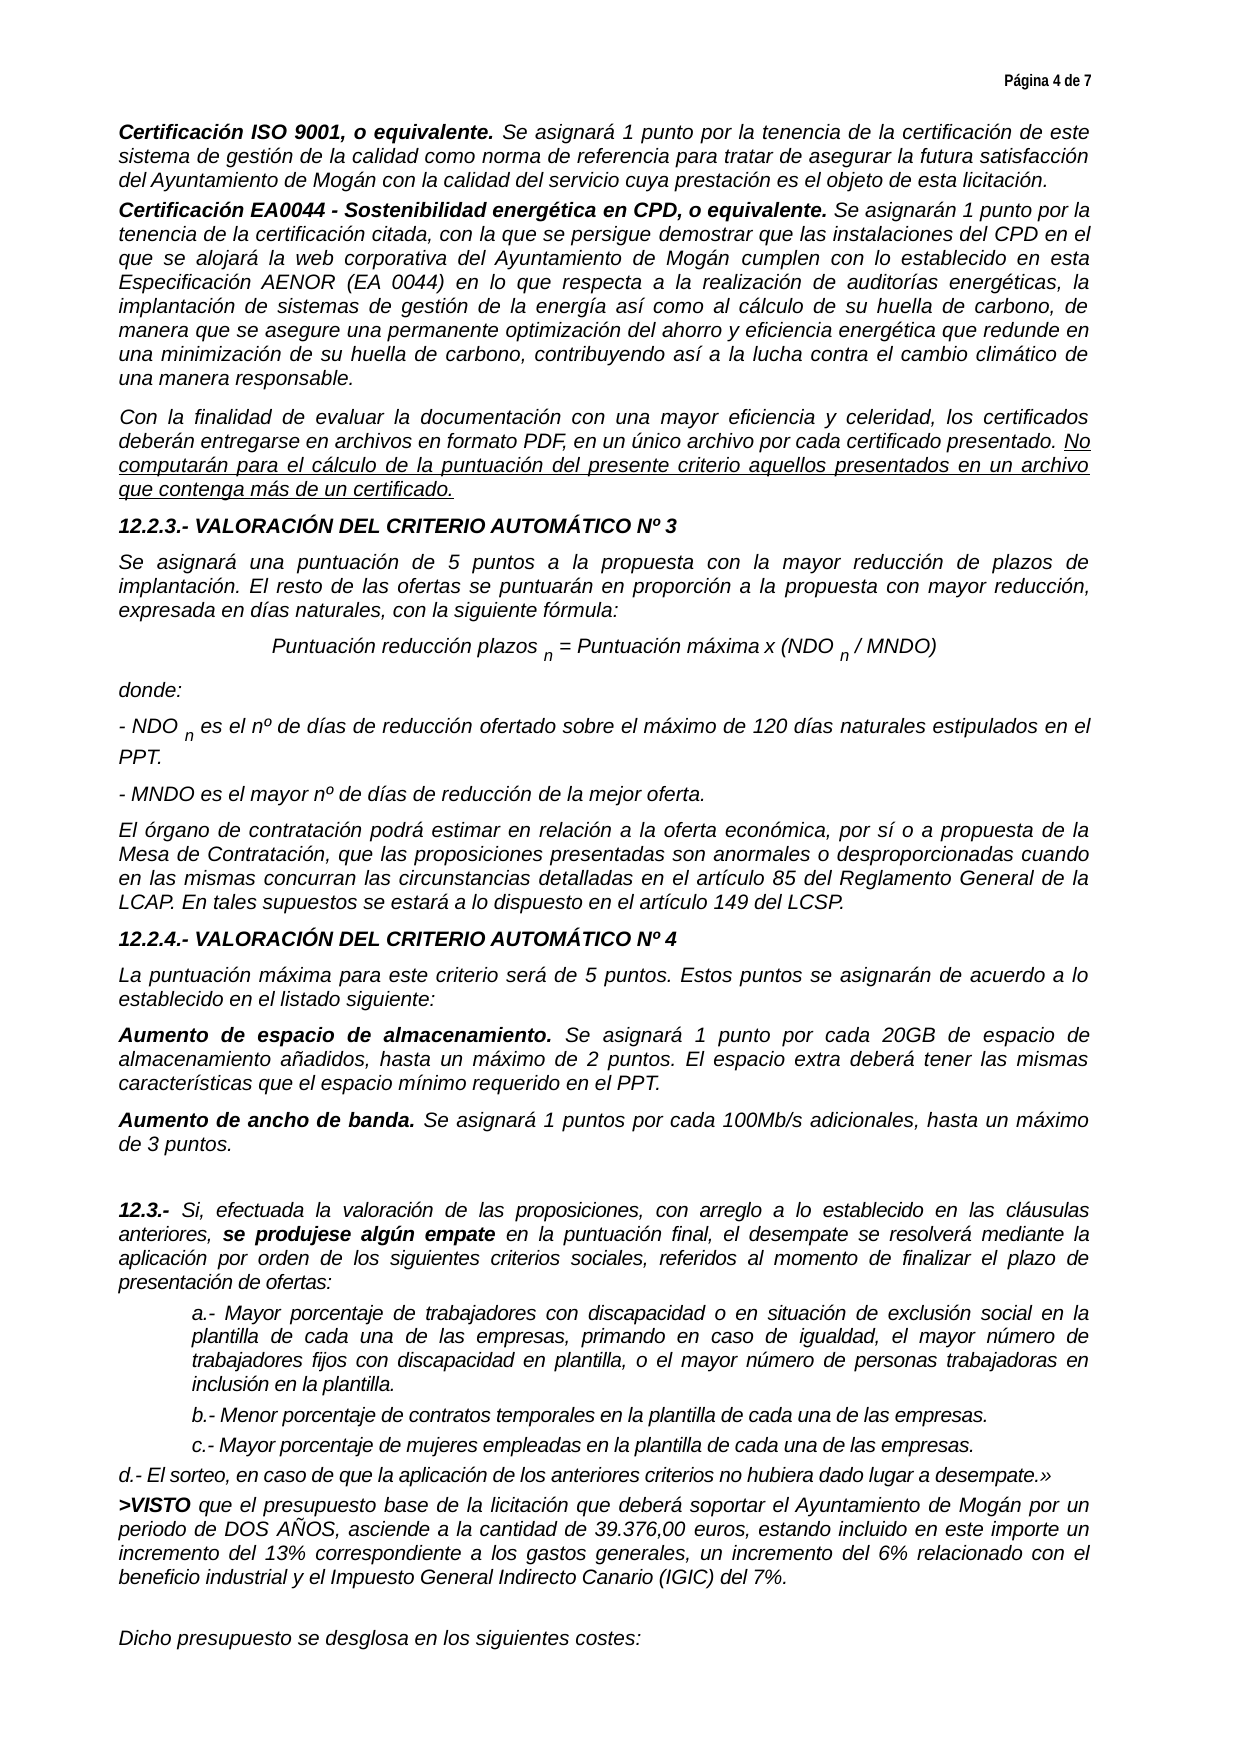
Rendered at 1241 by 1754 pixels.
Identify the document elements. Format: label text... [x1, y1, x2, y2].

text - NDO n es el nº de días de reducción ofertado sobre el máximo de 120 días naturales estipulados en el PPT. [118, 714, 1092, 769]
text Aumento de ancho de banda. Se asignará 1 puntos por cada 100Mb/s adicionales, hasta un máximo de 3 puntos. [118, 1108, 1092, 1156]
text 12.2.4.- VALORACIÓN DEL CRITERIO AUTOMÁTICO Nº 4 [118, 926, 1092, 950]
text >VISTO que el presupuesto base de la licitación que deberá soportar el Ayuntamiento de Mogán por un periodo de DOS AÑOS, asciende a la cantidad de 39.376,00 euros, estando incluido en este importe un incremento del 13% correspondiente a los gastos generales, un incremento del 6% relacionado con el beneficio industrial y el Impuesto General Indirecto Canario (IGIC) del 7%. [118, 1493, 1092, 1589]
text Certificación ISO 9001, o equivalente. Se asignará 1 punto por la tenencia de la certificación de este sistema de gestión de la calidad como norma de referencia para tratar de asegurar la futura satisfacción del Ayuntamiento de Mogán con la calidad del servicio cuya prestación es el objeto de esta licitación. [118, 120, 1092, 192]
text Se asignará una puntuación de 5 puntos a la propuesta con la mayor reducción de plazos de implantación. El resto de las ofertas se puntuarán en proporción a la propuesta con mayor reducción, expresada en días naturales, con la siguiente fórmula: [118, 550, 1092, 622]
text 12.3.- Si, efectuada la valoración de las proposiciones, con arreglo a lo establecido en las cláusulas anteriores, se produjese algún empate en la puntuación final, el desempate se resolverá mediante la aplicación por orden de los siguientes criterios sociales, referidos al momento de finalizar el plazo de presentación de ofertas: [118, 1198, 1092, 1294]
text a.- Mayor porcentaje de trabajadores con discapacidad o en situación de exclusión social en la plantilla de cada una de las empresas, primando en caso de igualdad, el mayor número de trabajadores fijos con discapacidad en plantilla, o el mayor número de personas trabajadoras en inclusión en la plantilla. [192, 1300, 1092, 1396]
text donde: [118, 678, 1092, 702]
text - MNDO es el mayor nº de días de reducción de la mejor oferta. [118, 782, 1092, 806]
text El órgano de contratación podrá estimar en relación a la oferta económica, por sí o a propuesta de la Mesa de Contratación, que las proposiciones presentadas son anormales o desproporcionadas cuando en las mismas concurran las circunstancias detalladas en el artículo 85 del Reglamento General de la LCAP. En tales supuestos se estará a lo dispuesto en el artículo 149 del LCSP. [118, 818, 1092, 914]
text 12.2.3.- VALORACIÓN DEL CRITERIO AUTOMÁTICO Nº 3 [118, 513, 1092, 537]
text Dicho presupuesto se desglosa en los siguientes costes: [118, 1625, 1092, 1649]
text b.- Menor porcentaje de contratos temporales en la plantilla de cada una de las empresas. [192, 1402, 1092, 1426]
text Puntuación reducción plazos n = Puntuación máxima x (NDO n / MNDO) [118, 634, 1092, 665]
text Con la finalidad de evaluar la documentación con una mayor eficiencia y celeridad, los certificados deberán entregarse en archivos en formato PDF, en un único archivo por cada certificado presentado. No computarán para el cálculo de la puntuación del presente criterio aquellos presentados en un archivo que contenga más de un certificado. [118, 405, 1092, 501]
text c.- Mayor porcentaje de mujeres empleadas en la plantilla de cada una de las empresas. [192, 1433, 1092, 1457]
text Aumento de espacio de almacenamiento. Se asignará 1 punto por cada 20GB de espacio de almacenamiento añadidos, hasta un máximo de 2 puntos. El espacio extra deberá tener las mismas características que el espacio mínimo requerido en el PPT. [118, 1023, 1092, 1095]
text La puntuación máxima para este criterio será de 5 puntos. Estos puntos se asignarán de acuerdo a lo establecido en el listado siguiente: [118, 963, 1092, 1011]
text d.- El sorteo, en caso de que la aplicación de los anteriores criterios no hubiera dado lugar a desempate.» [118, 1463, 1092, 1487]
text Certificación EA0044 - Sostenibilidad energética en CPD, o equivalente. Se asignarán 1 punto por la tenencia de la certificación citada, con la que se persigue demostrar que las instalaciones del CPD en el que se alojará la web corporativa del Ayuntamiento de Mogán cumplen con lo establecido en esta Especificación AENOR (EA 0044) en lo que respecta a la realización de auditorías energéticas, la implantación de sistemas de gestión de la energía así como al cálculo de su huella de carbono, de manera que se asegure una permanente optimización del ahorro y eficiencia energética que redunde en una minimización de su huella de carbono, contribuyendo así a la lucha contra el cambio climático de una manera responsable. [118, 198, 1092, 389]
